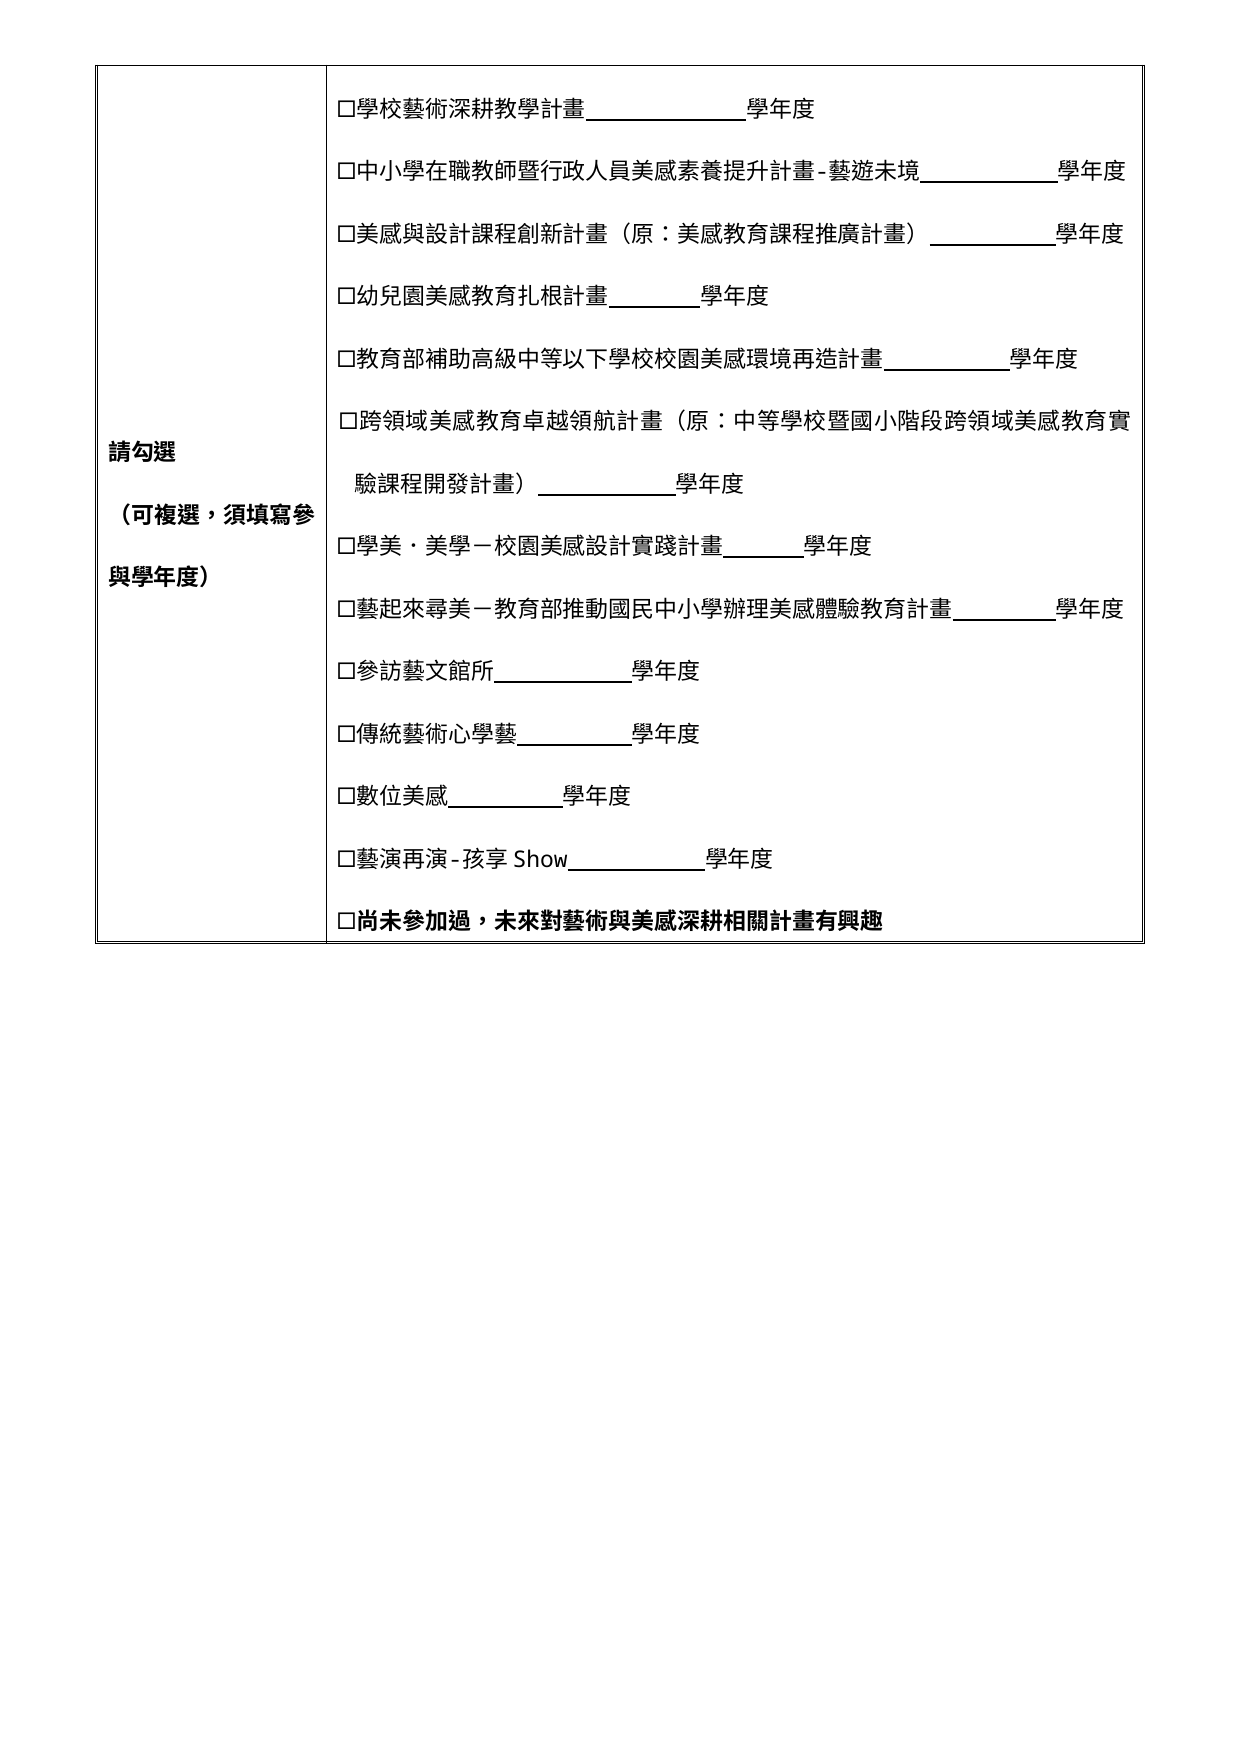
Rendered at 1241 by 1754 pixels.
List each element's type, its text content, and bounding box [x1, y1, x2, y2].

table_cell 學校藝術深耕教學計畫 學年度 中小學在職教師暨行政人員美感素養提升計畫-藝遊未境 學年度 美感與設計課程創新計畫（原：美感教育課程推廣計畫） 學年度 幼兒園美感教育扎根計畫 學年度 教育部補助高級中等以下學校校園美感環境再造計畫 學年度 跨領域美感教育卓越領航計畫（原：中等學校暨國小階段跨領域美感教育實驗課程開發計畫） 學年度 學美．美學－校園美感設計實踐計畫 學年度 藝起來尋美－教育部推動國民中小學辦理美感體驗教育計畫 學年度 參訪藝文館所 學年度 傳統藝術心學藝 學年度 數位美感 學年度 藝演再演-孩享Show 學年度 尚未參加過，未來對藝術與美感深耕相關計畫有興趣 [327, 66, 1142, 941]
table_cell 請勾選 （可複選，須填寫參與學年度） [98, 66, 326, 941]
